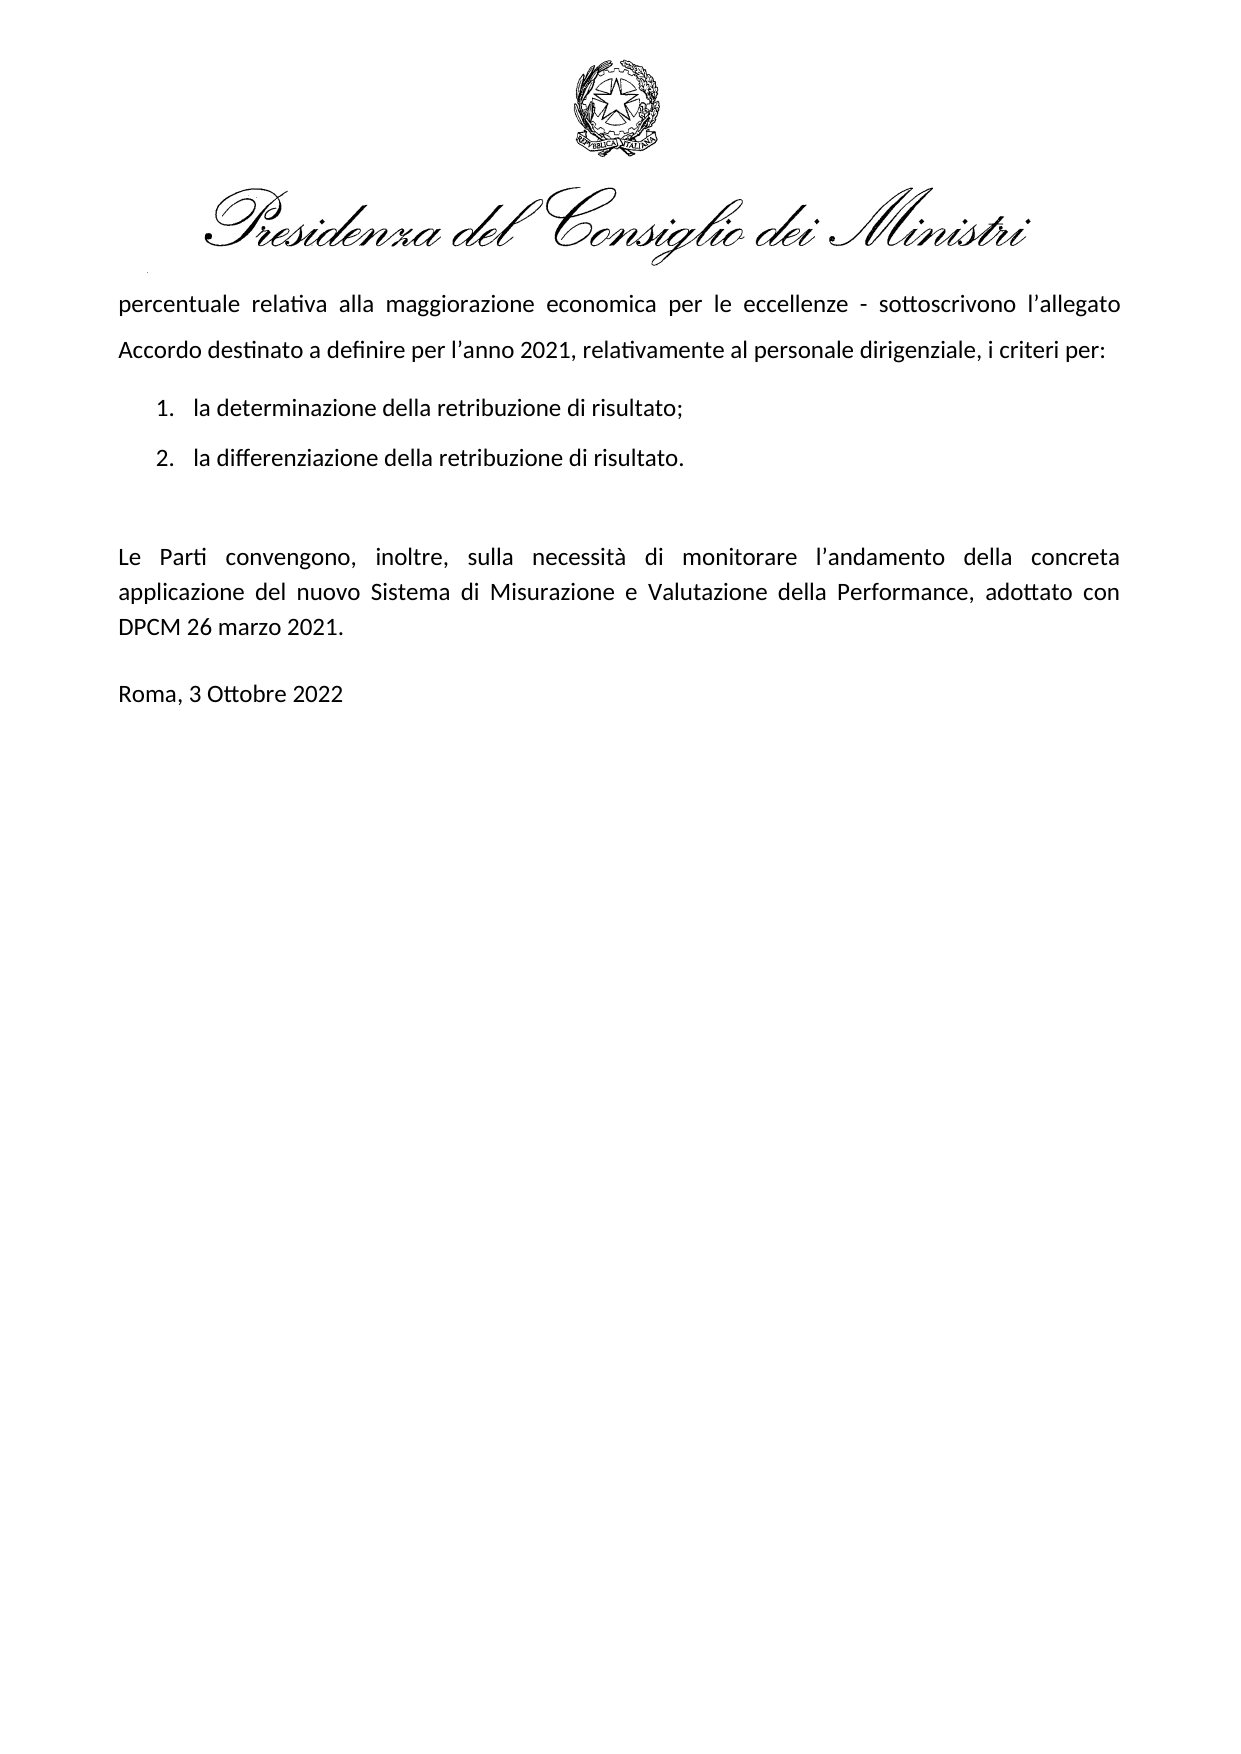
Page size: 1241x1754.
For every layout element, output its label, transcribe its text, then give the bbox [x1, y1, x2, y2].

list la determinazione della retribuzione di risultato; [156, 392, 1122, 423]
text Roma, 3 Ottobre 2022 [118, 678, 1122, 709]
text percentuale relativa alla maggiorazione economica per le eccellenze - sottoscrivono l’allegato Accordo destinato a definire per l’anno 2021, relativamente al personale dirigenziale, i criteri per: [118, 288, 1122, 364]
list la differenziazione della retribuzione di risultato. [156, 442, 1122, 472]
text Le Parti convengono, inoltre, sulla necessità di monitorare l’andamento della concreta applicazione del nuovo Sistema di Misurazione e Valutazione della Performance, adottato con DPCM 26 marzo 2021. [118, 541, 1122, 641]
